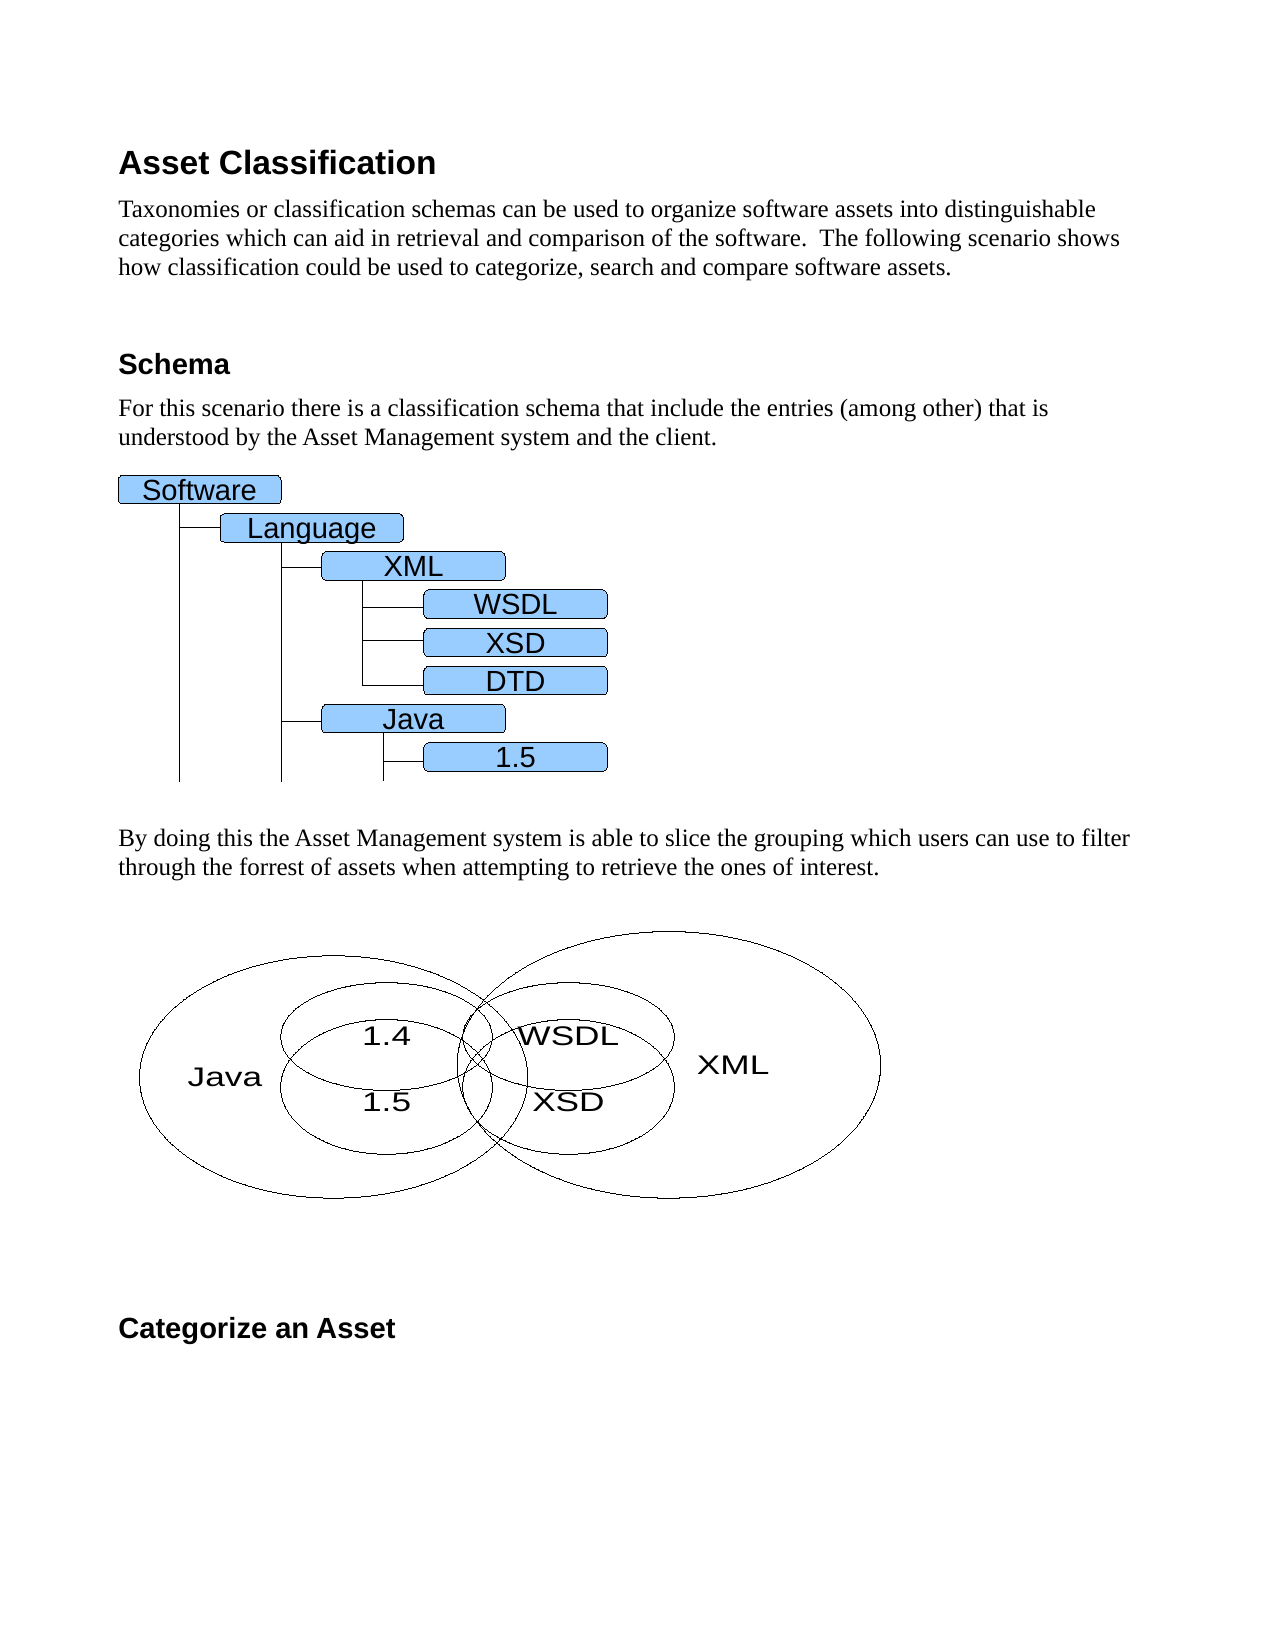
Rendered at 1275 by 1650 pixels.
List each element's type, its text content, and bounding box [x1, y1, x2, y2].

subtitle Asset Classification [118, 143, 1157, 182]
subtitle Categorize an Asset [118, 1311, 1157, 1345]
text For this scenario there is a classification schema that include the entries (among other) that is understood by the Asset Management system and the client. [118, 393, 1157, 450]
text Taxonomies or classification schemas can be used to organize software assets into distinguishable categories which can aid in retrieval and comparison of the software. The following scenario shows how classification could be used to categorize, search and compare software assets. [118, 194, 1157, 309]
text By doing this the Asset Management system is able to slice the grouping which users can use to filter through the forrest of assets when attempting to retrieve the ones of interest. [118, 823, 1157, 881]
subtitle Schema [118, 347, 1157, 380]
